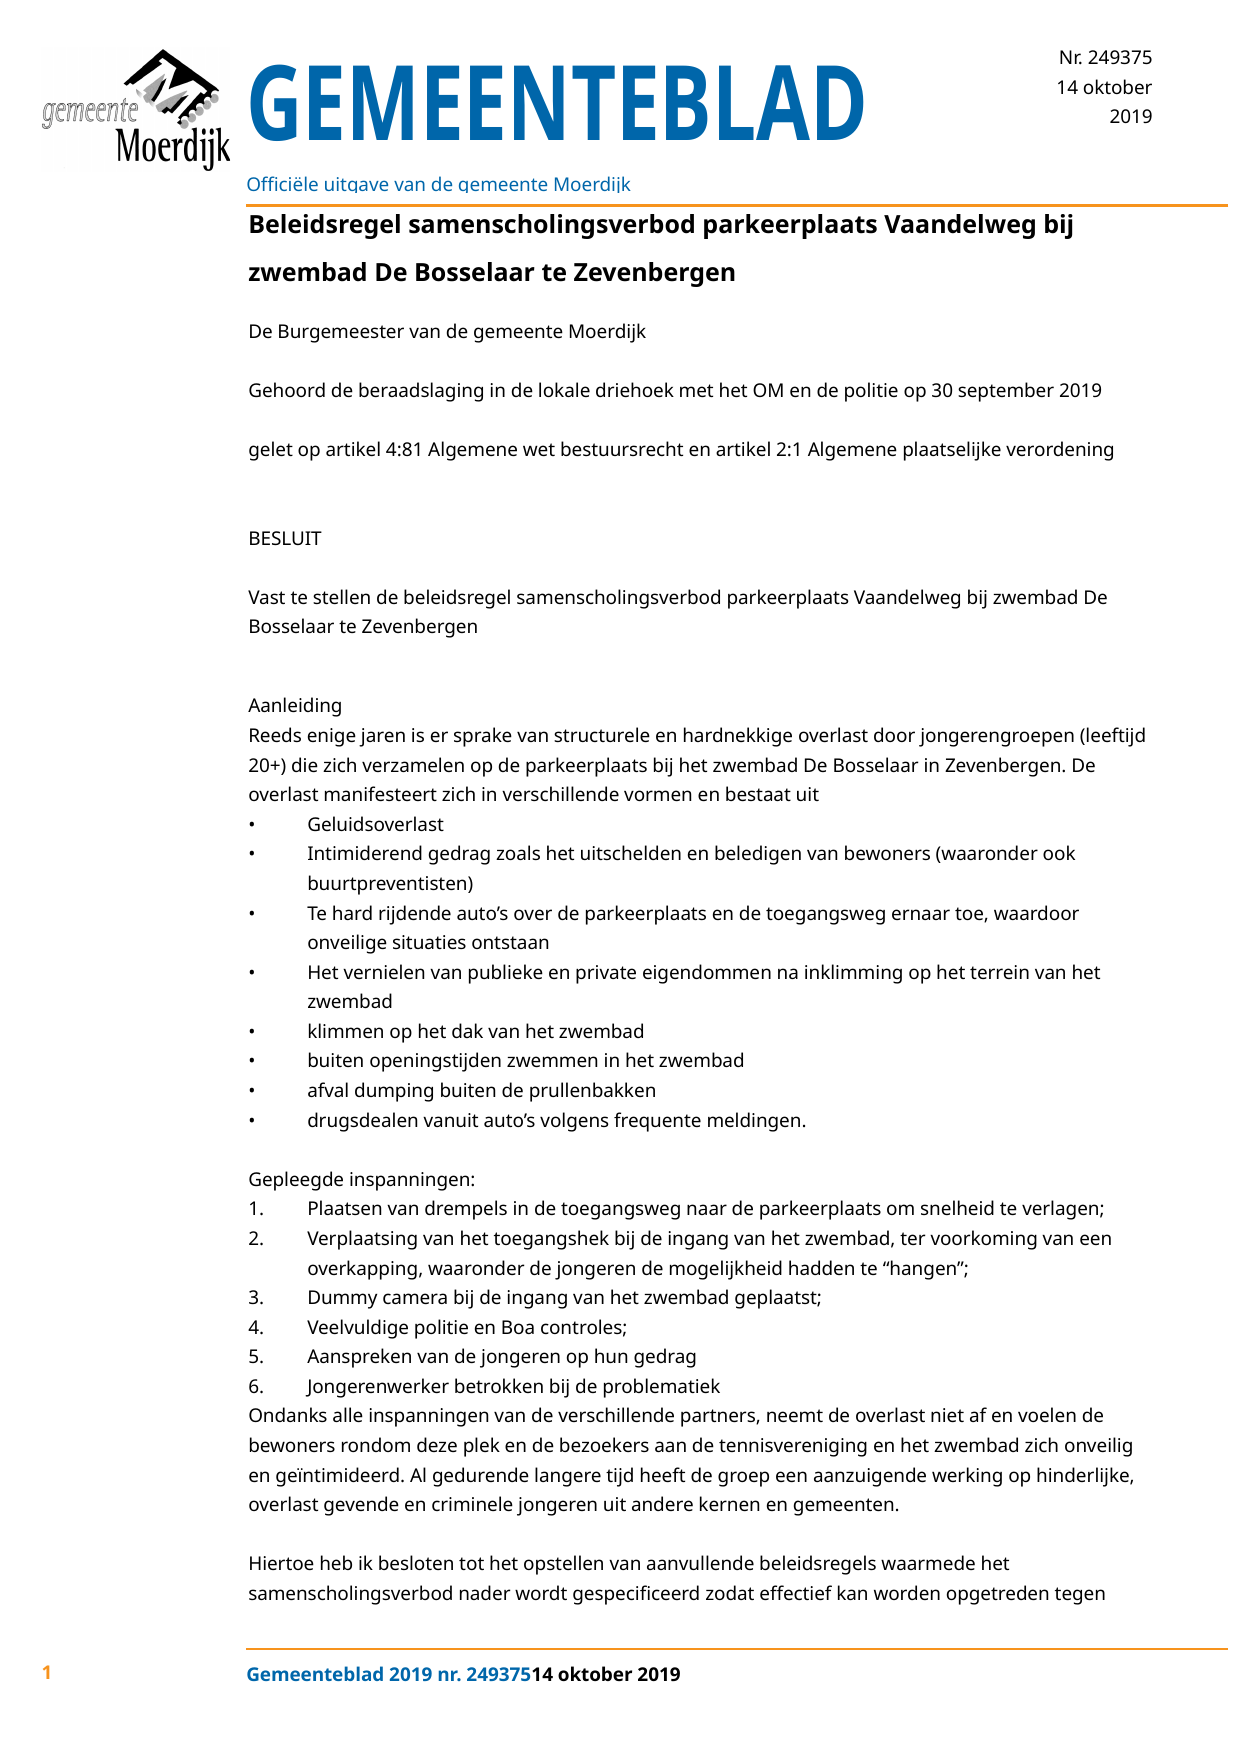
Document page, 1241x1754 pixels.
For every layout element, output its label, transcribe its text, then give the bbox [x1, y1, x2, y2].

text Gehoord de beraadslaging in de lokale driehoek met het OM en de politie op 30 september 2019 [248, 377, 1152, 403]
list Te hard rijdende auto’s over de parkeerplaats en de toegangsweg ernaar toe, waardoor onveilige situaties ontstaan [248, 900, 1152, 955]
list Dummy camera bij de ingang van het zwembad geplaatst; [248, 1284, 1152, 1310]
list Aanspreken van de jongeren op hun gedrag [248, 1343, 1152, 1369]
list Veelvuldige politie en Boa controles; [248, 1314, 1152, 1339]
text Gepleegde inspanningen: [248, 1166, 1152, 1192]
list Verplaatsing van het toegangshek bij de ingang van het zwembad, ter voorkoming van een overkapping, waaronder de jongeren de mogelijkheid hadden te “hangen”; [248, 1225, 1152, 1280]
text BESLUIT [248, 525, 1152, 551]
text gelet op artikel 4:81 Algemene wet bestuursrecht en artikel 2:1 Algemene plaatselijke verordening [248, 436, 1152, 462]
text Ondanks alle inspanningen van de verschillende partners, neemt de overlast niet af en voelen de bewoners rondom deze plek en de bezoekers aan de tennisvereniging en het zwembad zich onveilig en geïntimideerd. Al gedurende langere tijd heeft de groep een aanzuigende werking op hinderlijke, overlast gevende en criminele jongeren uit andere kernen en gemeenten. [248, 1403, 1152, 1517]
text Reeds enige jaren is er sprake van structurele en hardnekkige overlast door jongerengroepen (leeftijd 20+) die zich verzamelen op de parkeerplaats bij het zwembad De Bosselaar in Zevenbergen. De overlast manifesteert zich in verschillende vormen en bestaat uit [248, 722, 1152, 807]
picture [41, 47, 231, 172]
list Plaatsen van drempels in de toegangsweg naar de parkeerplaats om snelheid te verlagen; [248, 1196, 1152, 1221]
list afval dumping buiten de prullenbakken [248, 1077, 1152, 1103]
text Vast te stellen de beleidsregel samenscholingsverbod parkeerplaats Vaandelweg bij zwembad De Bosselaar te Zevenbergen [248, 584, 1152, 639]
list Geluidsoverlast [248, 811, 1152, 837]
list klimmen op het dak van het zwembad [248, 1018, 1152, 1044]
list Jongerenwerker betrokken bij de problematiek [248, 1373, 1152, 1399]
text Hiertoe heb ik besloten tot het opstellen van aanvullende beleidsregels waarmede het samenscholingsverbod nader wordt gespecificeerd zodat effectief kan worden opgetreden tegen [248, 1551, 1152, 1606]
text Aanleiding [248, 693, 1152, 718]
list Het vernielen van publieke en private eigendommen na inklimming op het terrein van het zwembad [248, 959, 1152, 1014]
list drugsdealen vanuit auto’s volgens frequente meldingen. [248, 1107, 1152, 1132]
list Intimiderend gedrag zoals het uitschelden en beledigen van bewoners (waaronder ook buurtpreventisten) [248, 841, 1152, 896]
text Beleidsregel samenscholingsverbod parkeerplaats Vaandelweg bij zwembad De Bosselaar te Zevenbergen [248, 207, 1152, 288]
list buiten openingstijden zwemmen in het zwembad [248, 1048, 1152, 1073]
text De Burgemeester van de gemeente Moerdijk [248, 318, 1152, 344]
